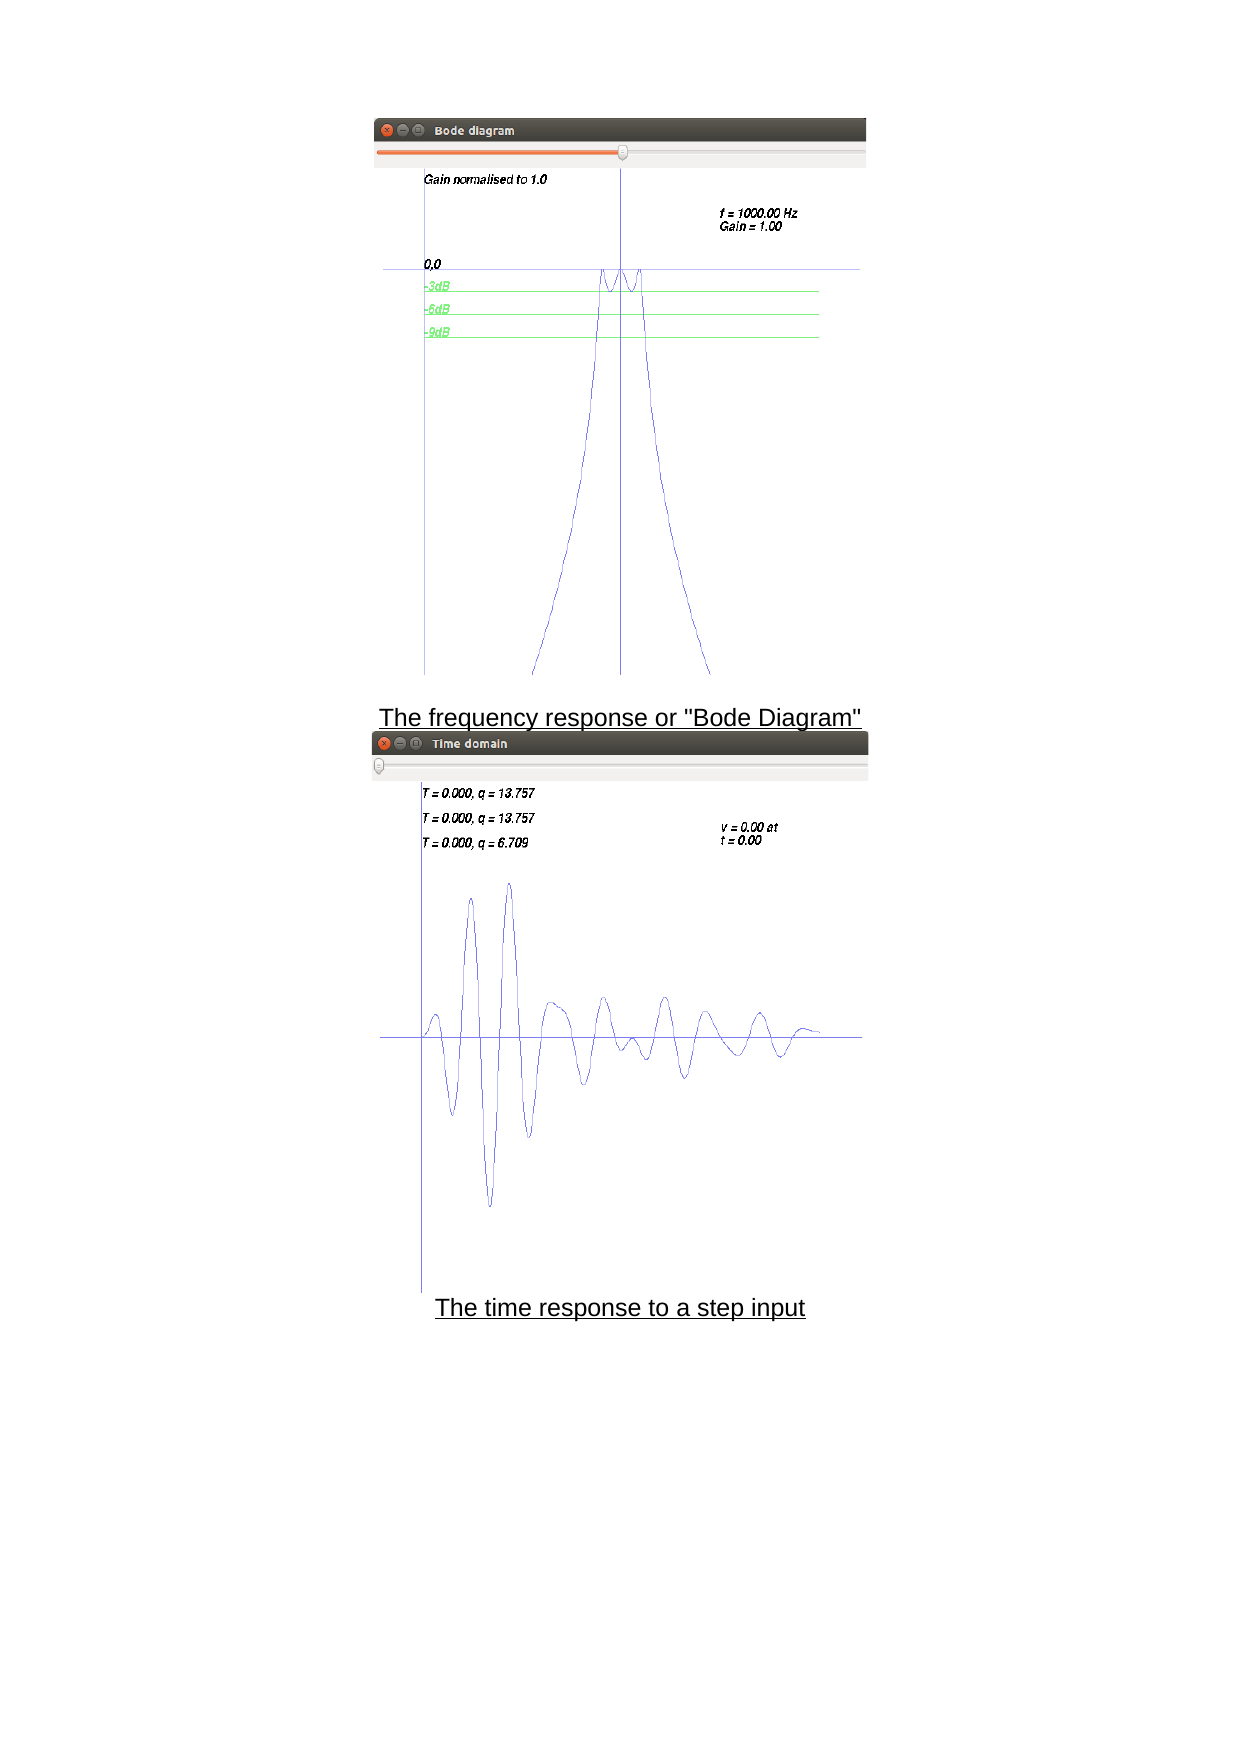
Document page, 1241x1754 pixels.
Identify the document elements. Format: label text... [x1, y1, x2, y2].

text The frequency response or "Bode Diagram" [118, 703, 1122, 732]
text The time response to a step input [118, 1293, 1122, 1322]
picture [371, 731, 869, 1293]
picture [374, 118, 867, 675]
